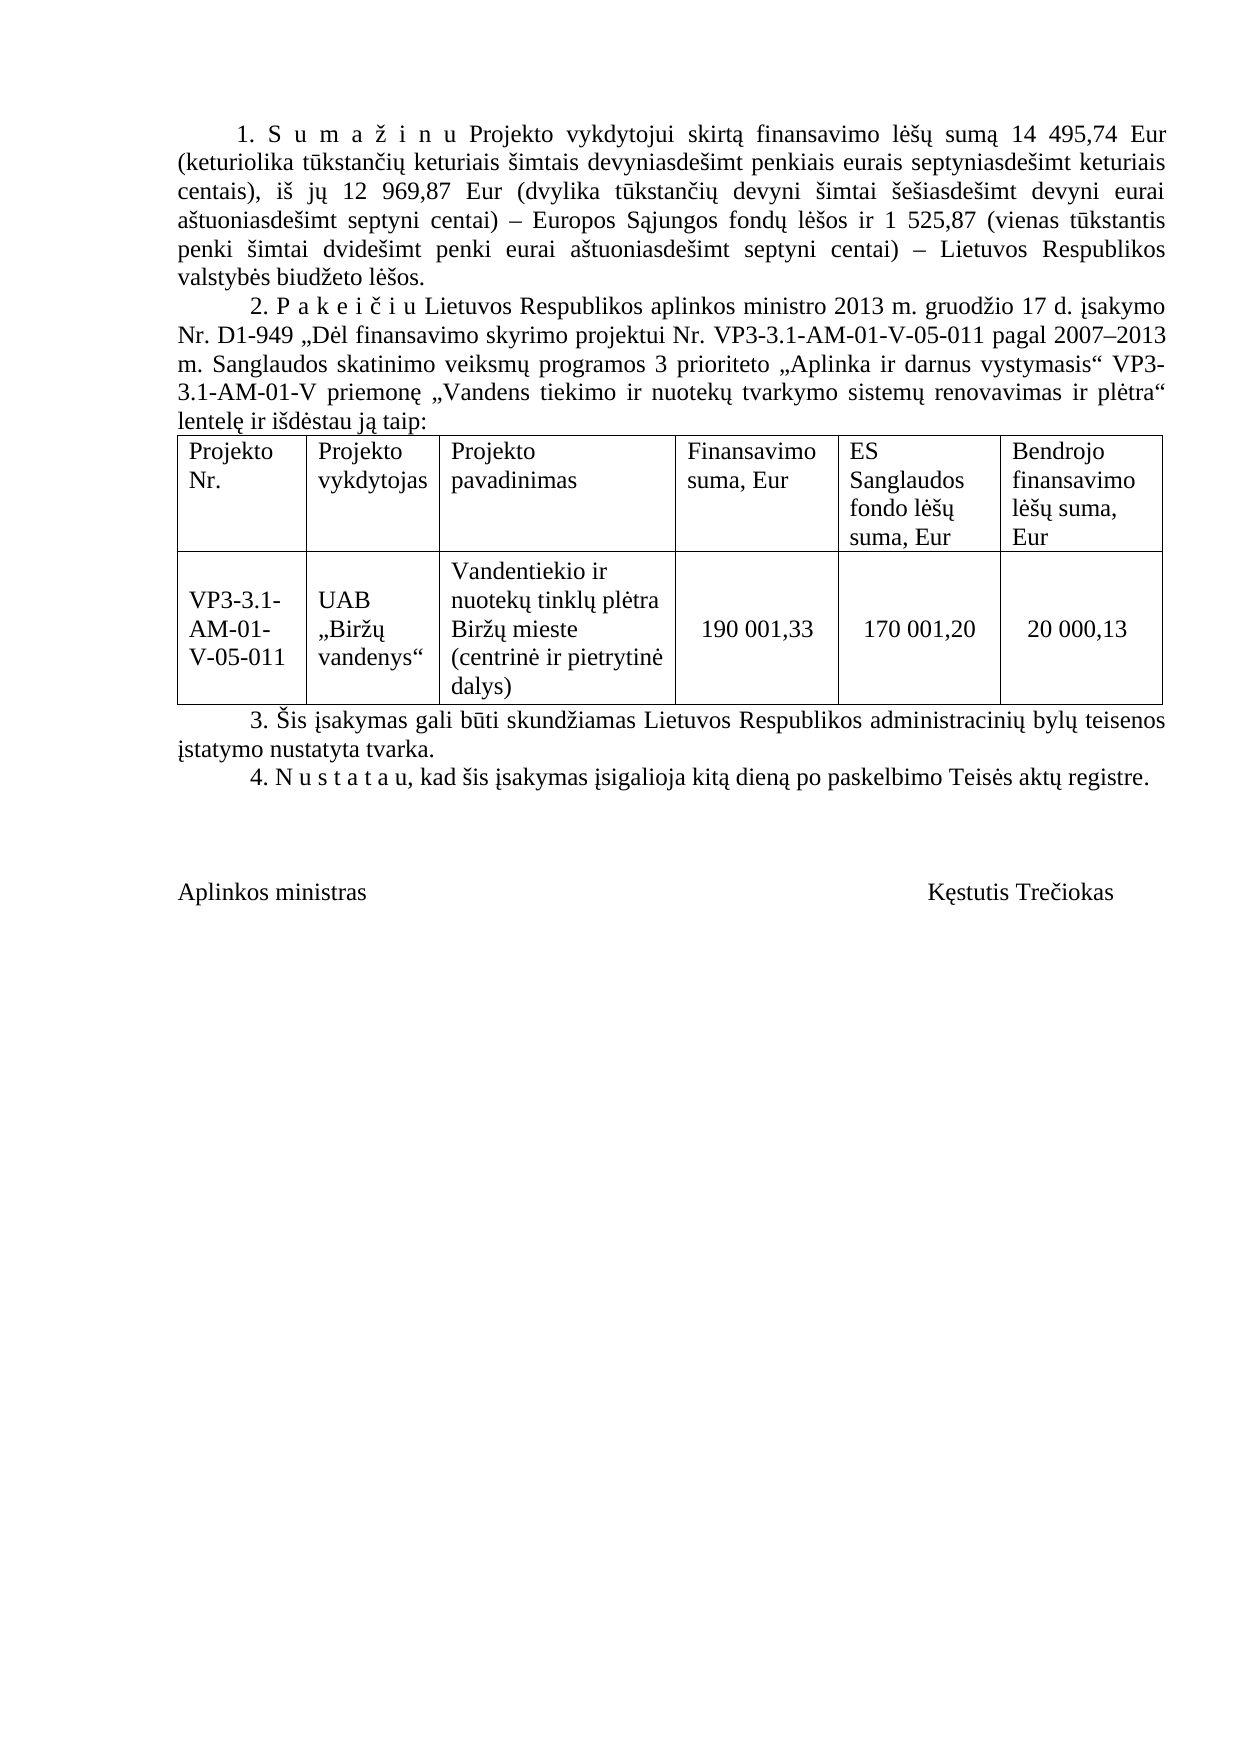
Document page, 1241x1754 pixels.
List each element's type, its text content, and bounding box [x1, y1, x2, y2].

table_header Projekto vykdytojas [307, 436, 439, 551]
table_cell VP3-3.1-AM-01-V-05-011 [178, 552, 306, 704]
table_cell Vandentiekio ir nuotekų tinklų plėtra Biržų mieste (centrinė ir pietrytinė dalys) [440, 552, 675, 704]
text 2. P a k e i č i u Lietuvos Respublikos aplinkos ministro 2013 m. gruodžio 17 d. įsakymo Nr. D1-949 „Dėl finansavimo skyrimo projektui Nr. VP3-3.1-AM-01-V-05-011 pagal 2007–2013 m. Sanglaudos skatinimo veiksmų programos 3 prioriteto „Aplinka ir darnus vystymasis“ VP3-3.1-AM-01-V priemonę „Vandens tiekimo ir nuotekų tvarkymo sistemų renovavimas ir plėtra“ lentelę ir išdėstau ją taip: [177, 291, 1166, 435]
text 3. Šis įsakymas gali būti skundžiamas Lietuvos Respublikos administracinių bylų teisenos įstatymo nustatyta tvarka. [177, 705, 1166, 762]
table_cell 20 000,13 [1001, 552, 1162, 704]
text 4. N u s t a t a u, kad šis įsakymas įsigalioja kitą dieną po paskelbimo Teisės aktų registre. [177, 762, 1166, 791]
table_header Finansavimo suma, Eur [676, 436, 838, 551]
table_header ES Sanglaudos fondo lėšų suma, Eur [839, 436, 1000, 551]
table_header Projekto pavadinimas [440, 436, 675, 551]
table_header Projekto Nr. [178, 436, 306, 551]
table_header Bendrojo finansavimo lėšų suma, Eur [1001, 436, 1162, 551]
text Aplinkos ministras Kęstutis Trečiokas [177, 877, 1166, 906]
text 1. S u m a ž i n u Projekto vykdytojui skirtą finansavimo lėšų sumą 14 495,74 Eur (keturiolika tūkstančių keturiais šimtais devyniasdešimt penkiais eurais septyniasdešimt keturiais centais), iš jų 12 969,87 Eur (dvylika tūkstančių devyni šimtai šešiasdešimt devyni eurai aštuoniasdešimt septyni centai) – Europos Sąjungos fondų lėšos ir 1 525,87 (vienas tūkstantis penki šimtai dvidešimt penki eurai aštuoniasdešimt septyni centai) – Lietuvos Respublikos valstybės biudžeto lėšos. [177, 119, 1166, 291]
table_cell 170 001,20 [839, 552, 1000, 704]
table_cell UAB „Biržų vandenys“ [307, 552, 439, 704]
table_cell 190 001,33 [676, 552, 838, 704]
